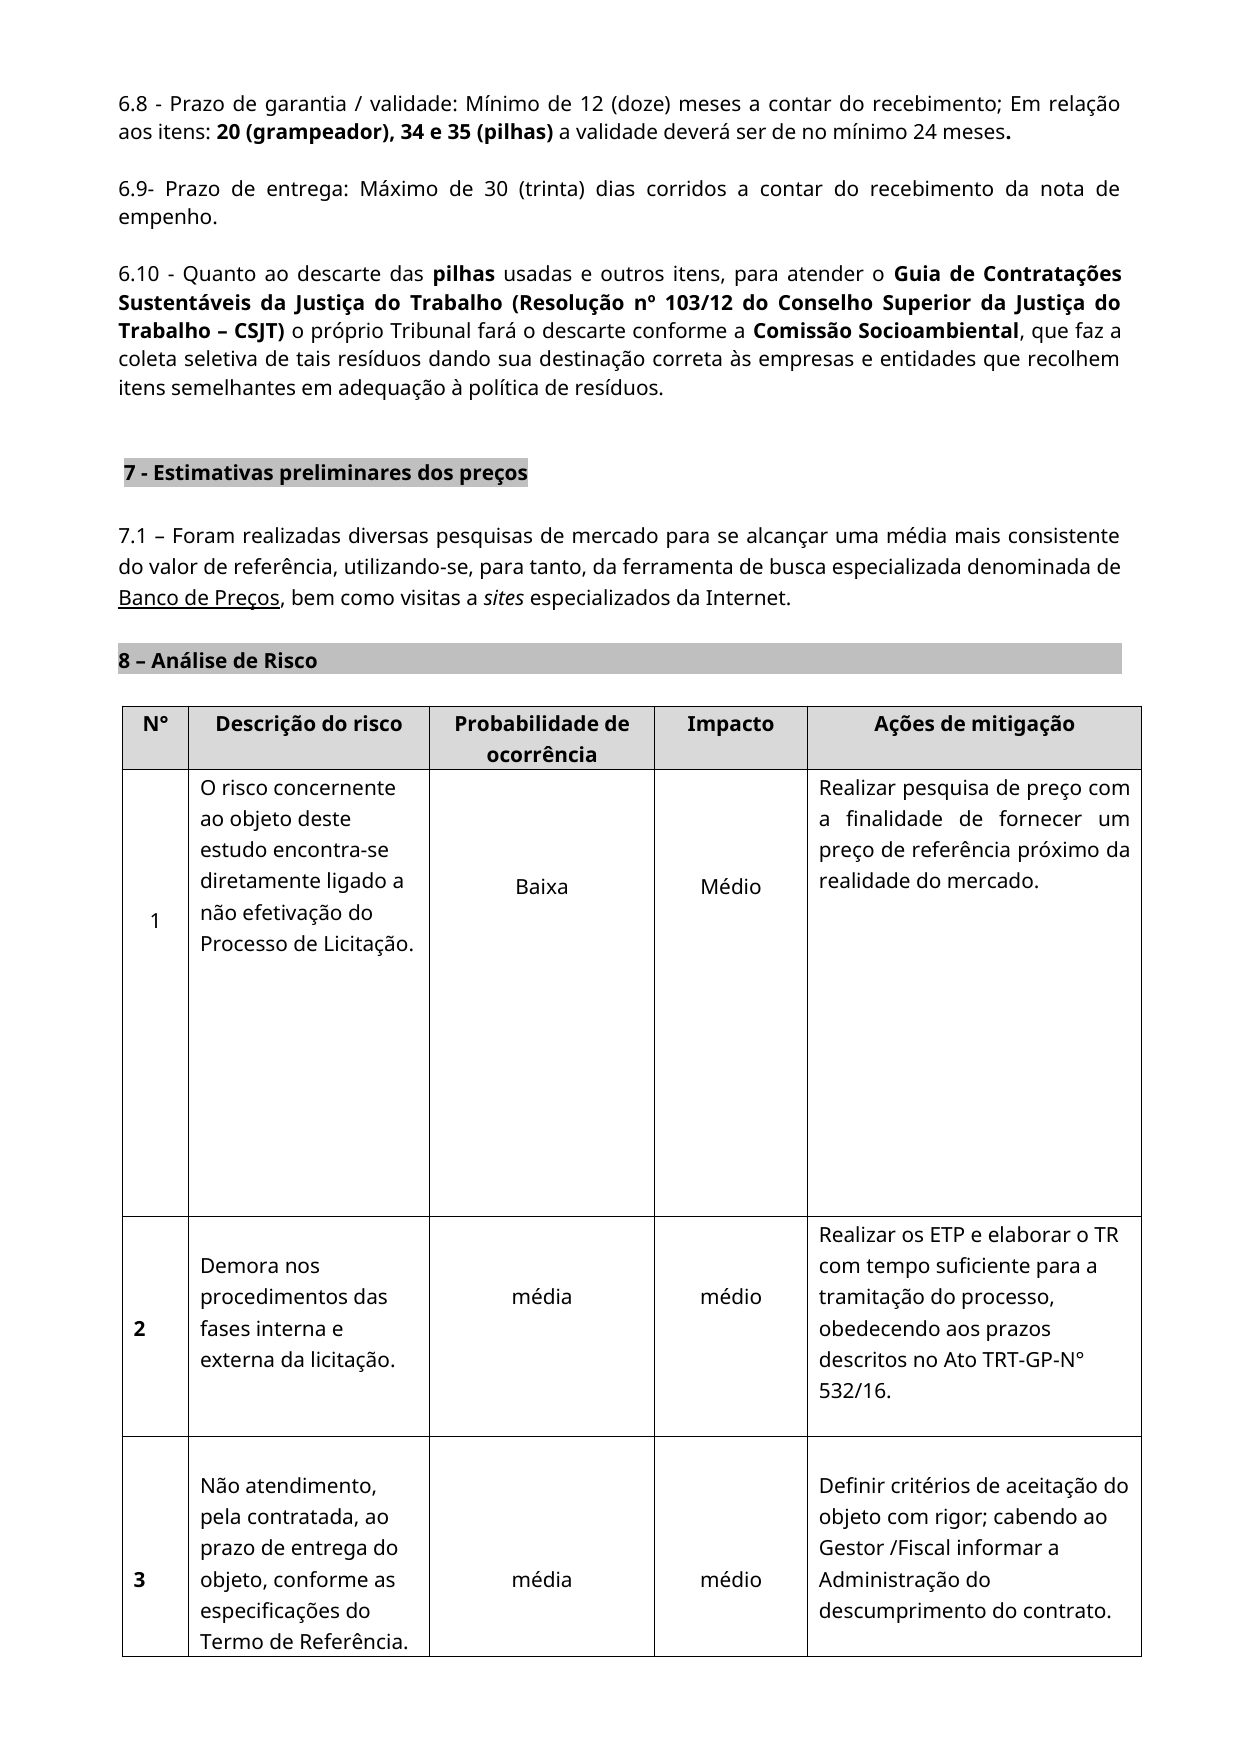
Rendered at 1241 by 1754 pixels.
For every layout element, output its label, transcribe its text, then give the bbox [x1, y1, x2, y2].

table_cell média [430, 1217, 654, 1436]
text 7 - Estimativas preliminares dos preços [118, 458, 1122, 487]
table_cell Médio [655, 770, 807, 1216]
table_cell Realizar pesquisa de preço com a finalidade de fornecer um preço de referência próximo da realidade do mercado. [808, 770, 1141, 1216]
table_cell médio [655, 1437, 807, 1656]
table_header N° [123, 707, 188, 769]
table_header Descrição do risco [189, 707, 429, 769]
table_cell Demora nos procedimentos das fases interna e externa da licitação. [189, 1217, 429, 1436]
table_cell médio [655, 1217, 807, 1436]
table_cell Não atendimento, pela contratada, ao prazo de entrega do objeto, conforme as especificações do Termo de Referência. [189, 1437, 429, 1656]
table_cell 3 [123, 1437, 188, 1656]
text 6.10 - Quanto ao descarte das pilhas usadas e outros itens, para atender o Guia de Contratações Sustentáveis da Justiça do Trabalho (Resolução nº 103/12 do Conselho Superior da Justiça do Trabalho – CSJT) o próprio Tribunal fará o descarte conforme a Comissão Socioambiental, que faz a coleta seletiva de tais resíduos dando sua destinação correta às empresas e entidades que recolhem itens semelhantes em adequação à política de resíduos. [118, 259, 1122, 401]
table_cell Realizar os ETP e elaborar o TR com tempo suficiente para a tramitação do processo, obedecendo aos prazos descritos no Ato TRT-GP-N° 532/16. [808, 1217, 1141, 1436]
table_cell 2 [123, 1217, 188, 1436]
table_header Ações de mitigação [808, 707, 1141, 769]
table_header Impacto [655, 707, 807, 769]
table_cell Definir critérios de aceitação do objeto com rigor; cabendo ao Gestor /Fiscal informar a Administração do descumprimento do contrato. [808, 1437, 1141, 1656]
text 6.9- Prazo de entrega: Máximo de 30 (trinta) dias corridos a contar do recebimento da nota de empenho. [118, 174, 1122, 231]
table_header Probabilidade de ocorrência [430, 707, 654, 769]
text 7.1 – Foram realizadas diversas pesquisas de mercado para se alcançar uma média mais consistente do valor de referência, utilizando-se, para tanto, da ferramenta de busca especializada denominada de Banco de Preços, bem como visitas a sites especializados da Internet. [118, 518, 1122, 612]
table_cell Baixa [430, 770, 654, 1216]
table_cell O risco concernente ao objeto deste estudo encontra-se diretamente ligado a não efetivação do Processo de Licitação. [189, 770, 429, 1216]
table_cell média [430, 1437, 654, 1656]
text 8 – Análise de Risco [118, 643, 1122, 674]
table_cell 1 [123, 770, 188, 1216]
text 6.8 - Prazo de garantia / validade: Mínimo de 12 (doze) meses a contar do recebimento; Em relação aos itens: 20 (grampeador), 34 e 35 (pilhas) a validade deverá ser de no mínimo 24 meses. [118, 89, 1122, 146]
